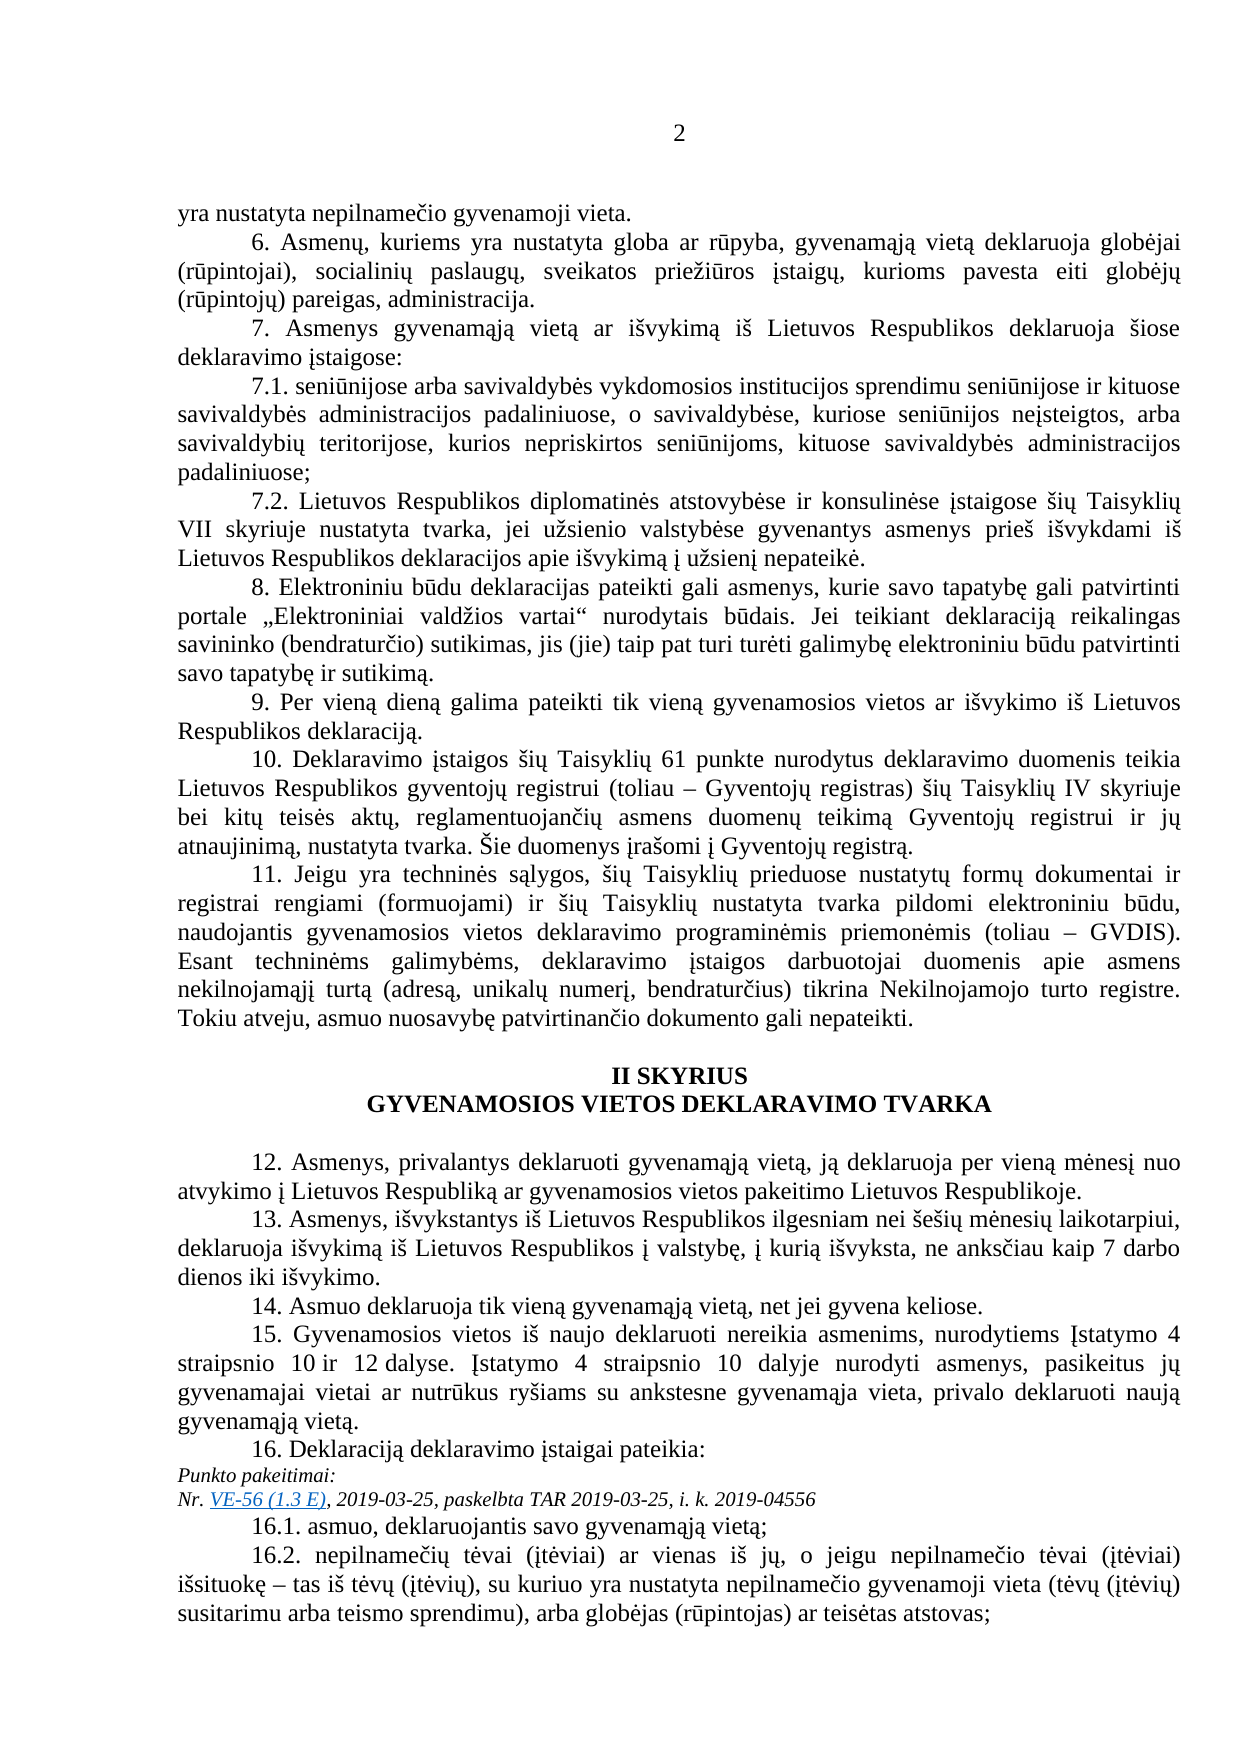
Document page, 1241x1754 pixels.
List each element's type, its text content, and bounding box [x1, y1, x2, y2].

text 7. Asmenys gyvenamąją vietą ar išvykimą iš Lietuvos Respublikos deklaruoja šiose deklaravimo įstaigose: [177, 313, 1181, 371]
text 9. Per vieną dieną galima pateikti tik vieną gyvenamosios vietos ar išvykimo iš Lietuvos Respublikos deklaraciją. [177, 687, 1181, 744]
text 16.2. nepilnamečių tėvai (įtėviai) ar vienas iš jų, o jeigu nepilnamečio tėvai (įtėviai) išsituokę – tas iš tėvų (įtėvių), su kuriuo yra nustatyta nepilnamečio gyvenamoji vieta (tėvų (įtėvių) susitarimu arba teismo sprendimu), arba globėjas (rūpintojas) ar teisėtas atstovas; [177, 1540, 1181, 1626]
text 15. Gyvenamosios vietos iš naujo deklaruoti nereikia asmenims, nurodytiems Įstatymo 4 straipsnio 10 ir 12 dalyse. Įstatymo 4 straipsnio 10 dalyje nurodyti asmenys, pasikeitus jų gyvenamajai vietai ar nutrūkus ryšiams su ankstesne gyvenamąja vieta, privalo deklaruoti naują gyvenamąją vietą. [177, 1319, 1181, 1434]
text 11. Jeigu yra techninės sąlygos, šių Taisyklių prieduose nustatytų formų dokumentai ir registrai rengiami (formuojami) ir šių Taisyklių nustatyta tvarka pildomi elektroniniu būdu, naudojantis gyvenamosios vietos deklaravimo programinėmis priemonėmis (toliau – GVDIS). Esant techninėms galimybėms, deklaravimo įstaigos darbuotojai duomenis apie asmens nekilnojamąjį turtą (adresą, unikalų numerį, bendraturčius) tikrina Nekilnojamojo turto registre. Tokiu atveju, asmuo nuosavybę patvirtinančio dokumento gali nepateikti. [177, 859, 1181, 1032]
text 13. Asmenys, išvykstantys iš Lietuvos Respublikos ilgesniam nei šešių mėnesių laikotarpiui, deklaruoja išvykimą iš Lietuvos Respublikos į valstybę, į kurią išvyksta, ne anksčiau kaip 7 darbo dienos iki išvykimo. [177, 1204, 1181, 1291]
text GYVENAMOSIOS VIETOS DEKLARAVIMO TVARKA [177, 1089, 1181, 1118]
text II SKYRIUS [177, 1061, 1181, 1089]
text 6. Asmenų, kuriems yra nustatyta globa ar rūpyba, gyvenamąją vietą deklaruoja globėjai (rūpintojai), socialinių paslaugų, sveikatos priežiūros įstaigų, kurioms pavesta eiti globėjų (rūpintojų) pareigas, administracija. [177, 227, 1181, 313]
text 10. Deklaravimo įstaigos šių Taisyklių 61 punkte nurodytus deklaravimo duomenis teikia Lietuvos Respublikos gyventojų registrui (toliau – Gyventojų registras) šių Taisyklių IV skyriuje bei kitų teisės aktų, reglamentuojančių asmens duomenų teikimą Gyventojų registrui ir jų atnaujinimą, nustatyta tvarka. Šie duomenys įrašomi į Gyventojų registrą. [177, 744, 1181, 859]
text 7.2. Lietuvos Respublikos diplomatinės atstovybėse ir konsulinėse įstaigose šių Taisyklių VII skyriuje nustatyta tvarka, jei užsienio valstybėse gyvenantys asmenys prieš išvykdami iš Lietuvos Respublikos deklaracijos apie išvykimą į užsienį nepateikė. [177, 486, 1181, 572]
text 14. Asmuo deklaruoja tik vieną gyvenamąją vietą, net jei gyvena keliose. [177, 1291, 1181, 1319]
text yra nustatyta nepilnamečio gyvenamoji vieta. [177, 198, 1181, 227]
text 16.1. asmuo, deklaruojantis savo gyvenamąją vietą; [177, 1511, 1181, 1540]
text 7.1. seniūnijose arba savivaldybės vykdomosios institucijos sprendimu seniūnijose ir kituose savivaldybės administracijos padaliniuose, o savivaldybėse, kuriose seniūnijos neįsteigtos, arba savivaldybių teritorijose, kurios nepriskirtos seniūnijoms, kituose savivaldybės administracijos padaliniuose; [177, 371, 1181, 486]
text 8. Elektroniniu būdu deklaracijas pateikti gali asmenys, kurie savo tapatybę gali patvirtinti portale „Elektroniniai valdžios vartai“ nurodytais būdais. Jei teikiant deklaraciją reikalingas savininko (bendraturčio) sutikimas, jis (jie) taip pat turi turėti galimybę elektroniniu būdu patvirtinti savo tapatybę ir sutikimą. [177, 572, 1181, 687]
text 12. Asmenys, privalantys deklaruoti gyvenamąją vietą, ją deklaruoja per vieną mėnesį nuo atvykimo į Lietuvos Respubliką ar gyvenamosios vietos pakeitimo Lietuvos Respublikoje. [177, 1147, 1181, 1204]
text Punkto pakeitimai: [177, 1463, 1181, 1487]
text Nr. VE-56 (1.3 E), 2019-03-25, paskelbta TAR 2019-03-25, i. k. 2019-04556 [177, 1487, 1181, 1511]
text 16. Deklaraciją deklaravimo įstaigai pateikia: [177, 1434, 1181, 1463]
